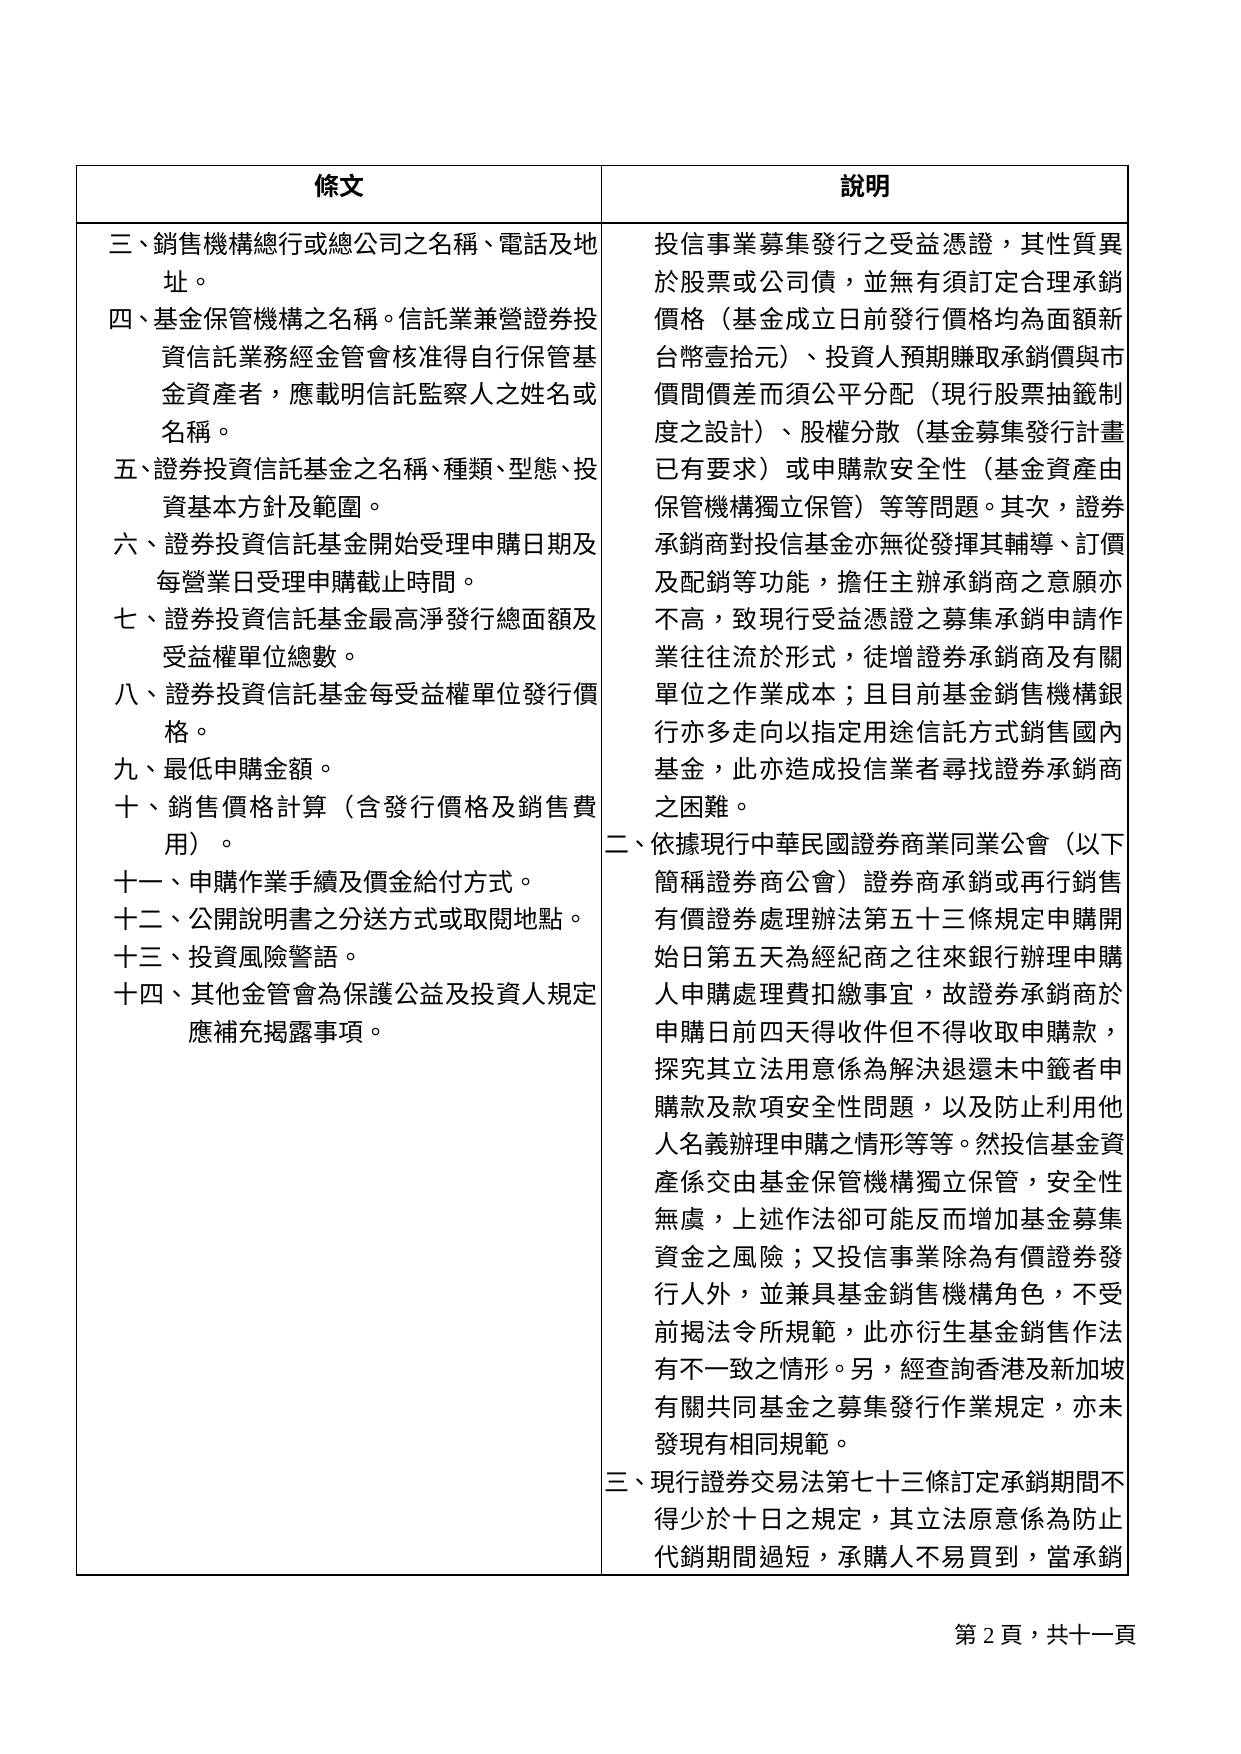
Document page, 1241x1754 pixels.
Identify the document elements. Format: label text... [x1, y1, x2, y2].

table_cell 投信事業募集發行之受益憑證，其性質異於股票或公司債，並無有須訂定合理承銷價格（基金成立日前發行價格均為面額新台幣壹拾元）、 投資人預期賺取承銷價與市價間價差而須公平分配（現行股票抽籤制度之設計）、 股權分散（基金募集發行計畫已有要求）或申購款安全性（基金資產由保管機構獨立保管）等等問題。其次，證券承銷商對投信基金亦無從發揮其輔導、訂價及配銷等功能，擔任主辦承銷商之意願亦不高，致現行受益憑證之募集承銷申請作業往往流於形式，徒增證券承銷商及有關單位之作業成本；且目前基金銷售機構銀行亦多走向以指定用途信託方式銷售國內基金，此亦造成投信業者尋找證券承銷商之困難。 二、依據現行中華民國證券商業同業公會（以下簡稱證券商公會）證券商承銷或再行銷售有價證券處理辦法第五十三條規定申購開始日第五天為經紀商之往來銀行辦理申購人申購處理費扣繳事宜，故證券承銷商於申購日前四天得收件但不得收取申購款，探究其立法用意係為解決退還未中籤者申購款及款項安全性問題，以及防止利用他人名義辦理申購之情形等等。然投信基金資產係交由基金保管機構獨立保管，安全性無虞，上述作法卻可能反而增加基金募集資金之風險；又投信事業除為有價證券發行人外，並兼具基金銷售機構角色，不受前揭法令所規範，此亦衍生基金銷售作法有不一致之情形。另，經查詢香港及新加坡有關共同基金之募集發行作業規定，亦未發現有相同規範。 三、現行證券交易法第七十三條訂定承銷期間不得少於十日之規定，其立法原意係為防止代銷期間過短，承購人不易買到，當承銷 [602, 224, 1127, 1574]
table_header 說明 [602, 166, 1127, 222]
table_header 條文 [77, 166, 601, 222]
table_cell 三、銷售機構總行或總公司之名稱、電話及地址。 四、基金保管機構之名稱。信託業兼營證券投資信託業務經金管會核准得自行保管基金資產者，應載明信託監察人之姓名或名稱。 五、證券投資信託基金之名稱、種類、型態、投資基本方針及範圍。 六、證券投資信託基金開始受理申購日期及每營業日受理申購截止時間。 七、證券投資信託基金最高淨發行總面額及受益權單位總數。 八、證券投資信託基金每受益權單位發行價格。 九、最低申購金額。 十、銷售價格計算（含發行價格及銷售費用）。 十一、申購作業手續及價金給付方式。 十二、公開說明書之分送方式或取閱地點。 十三、投資風險警語。 十四、其他金管會為保護公益及投資人規定應補充揭露事項。 [77, 224, 601, 1574]
